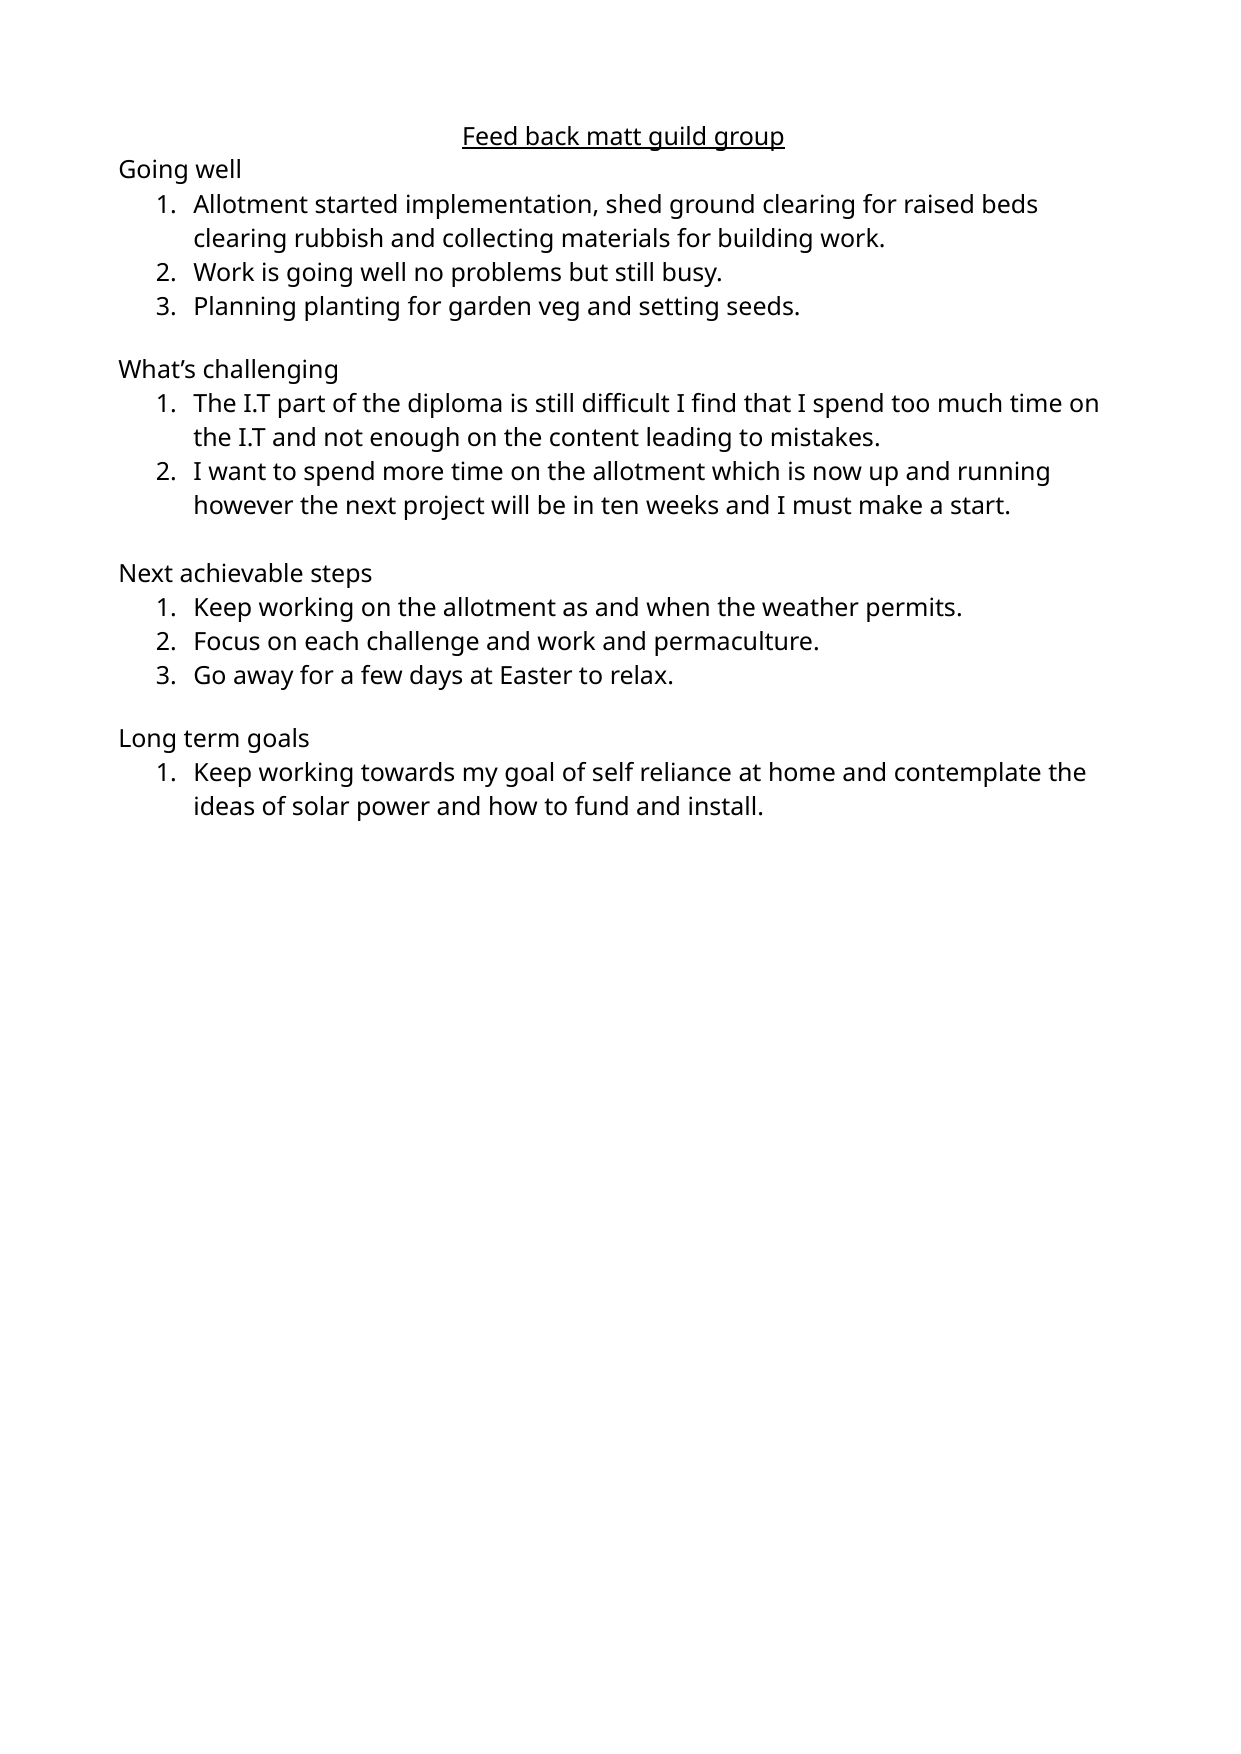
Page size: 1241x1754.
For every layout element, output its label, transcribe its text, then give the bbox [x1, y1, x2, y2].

list Keep working on the allotment as and when the weather permits. [156, 590, 1122, 624]
list Work is going well no problems but still busy. [156, 254, 1122, 288]
list Planning planting for garden veg and setting seeds. [156, 288, 1122, 322]
text Next achievable steps [118, 556, 1122, 590]
list The I.T part of the diploma is still difficult I find that I spend too much time on the I.T and not enough on the content leading to mistakes. [156, 385, 1122, 453]
text Going well [118, 152, 1122, 186]
list Focus on each challenge and work and permaculture. [156, 624, 1122, 658]
list I want to spend more time on the allotment which is now up and running however the next project will be in ten weeks and I must make a start. [156, 453, 1122, 522]
text What’s challenging [118, 351, 1122, 385]
text Feed back matt guild group [118, 118, 1122, 152]
text Long term goals [118, 721, 1122, 755]
list Allotment started implementation, shed ground clearing for raised beds clearing rubbish and collecting materials for building work. [156, 186, 1122, 254]
list Go away for a few days at Easter to relax. [156, 658, 1122, 692]
list Keep working towards my goal of self reliance at home and contemplate the ideas of solar power and how to fund and install. [156, 755, 1122, 823]
